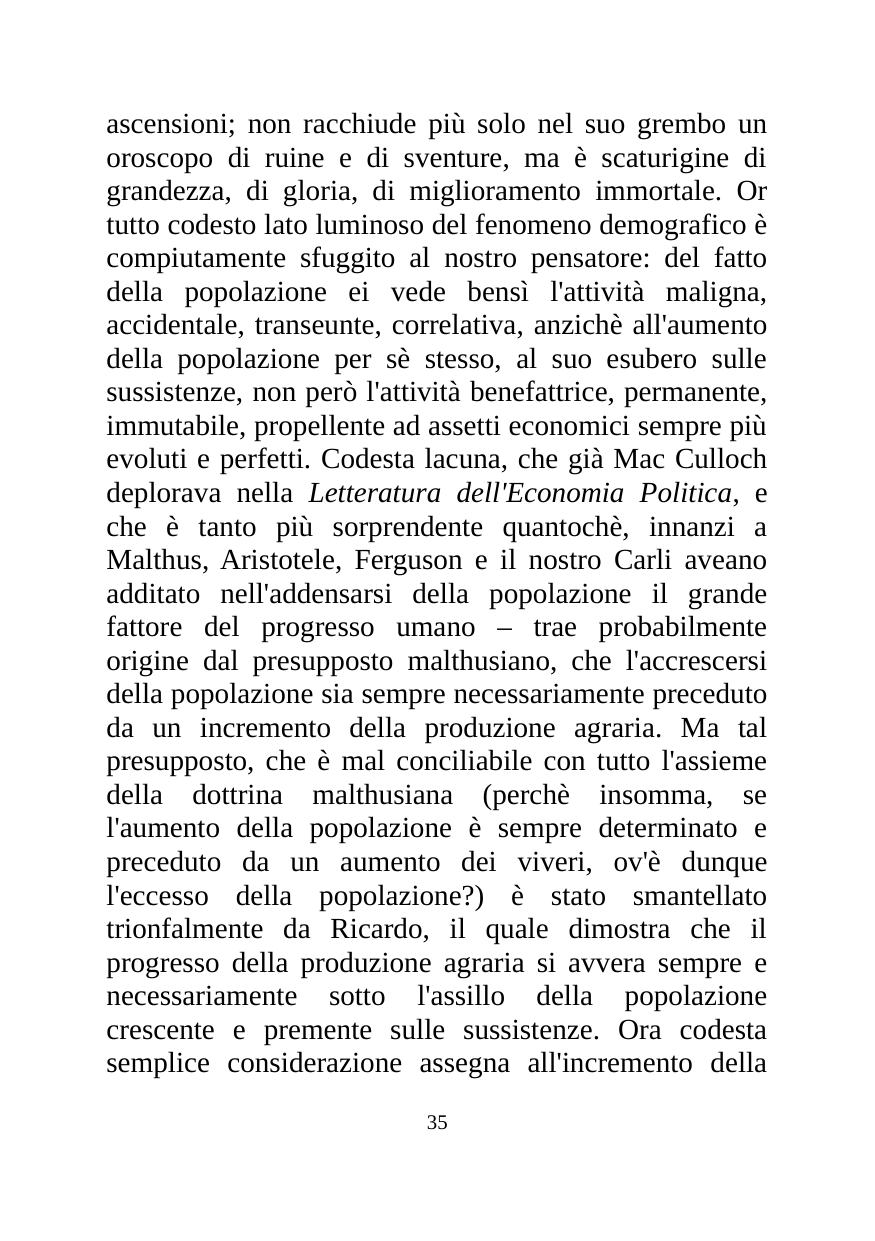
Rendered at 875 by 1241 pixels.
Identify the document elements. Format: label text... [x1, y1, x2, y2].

text ascensioni; non racchiude più solo nel suo grembo un oroscopo di ruine e di sventure, ma è scaturigine di grandezza, di gloria, di miglioramento immortale. Or tutto codesto lato luminoso del fenomeno demografico è compiutamente sfuggito al nostro pensatore: del fatto della popolazione ei vede bensì l'attività maligna, accidentale, transeunte, correlativa, anzichè all'aumento della popolazione per sè stesso, al suo esubero sulle sussistenze, non però l'attività benefattrice, permanente, immutabile, propellente ad assetti economici sempre più evoluti e perfetti. Codesta lacuna, che già Mac Culloch deplorava nella Letteratura dell'Economia Politica, e che è tanto più sorprendente quantochè, innanzi a Malthus, Aristotele, Ferguson e il nostro Carli aveano additato nell'addensarsi della popolazione il grande fattore del progresso umano – trae probabilmente origine dal presupposto malthusiano, che l'accrescersi della popolazione sia sempre necessariamente preceduto da un incremento della produzione agraria. Ma tal presupposto, che è mal conciliabile con tutto l'assieme della dottrina malthusiana (perchè insomma, se l'aumento della popolazione è sempre determinato e preceduto da un aumento dei viveri, ov'è dunque l'eccesso della popolazione?) è stato smantellato trionfalmente da Ricardo, il quale dimostra che il progresso della produzione agraria si avvera sempre e necessariamente sotto l'assillo della popolazione crescente e premente sulle sussistenze. Ora codesta semplice considerazione assegna all'incremento della [106, 106, 768, 1079]
